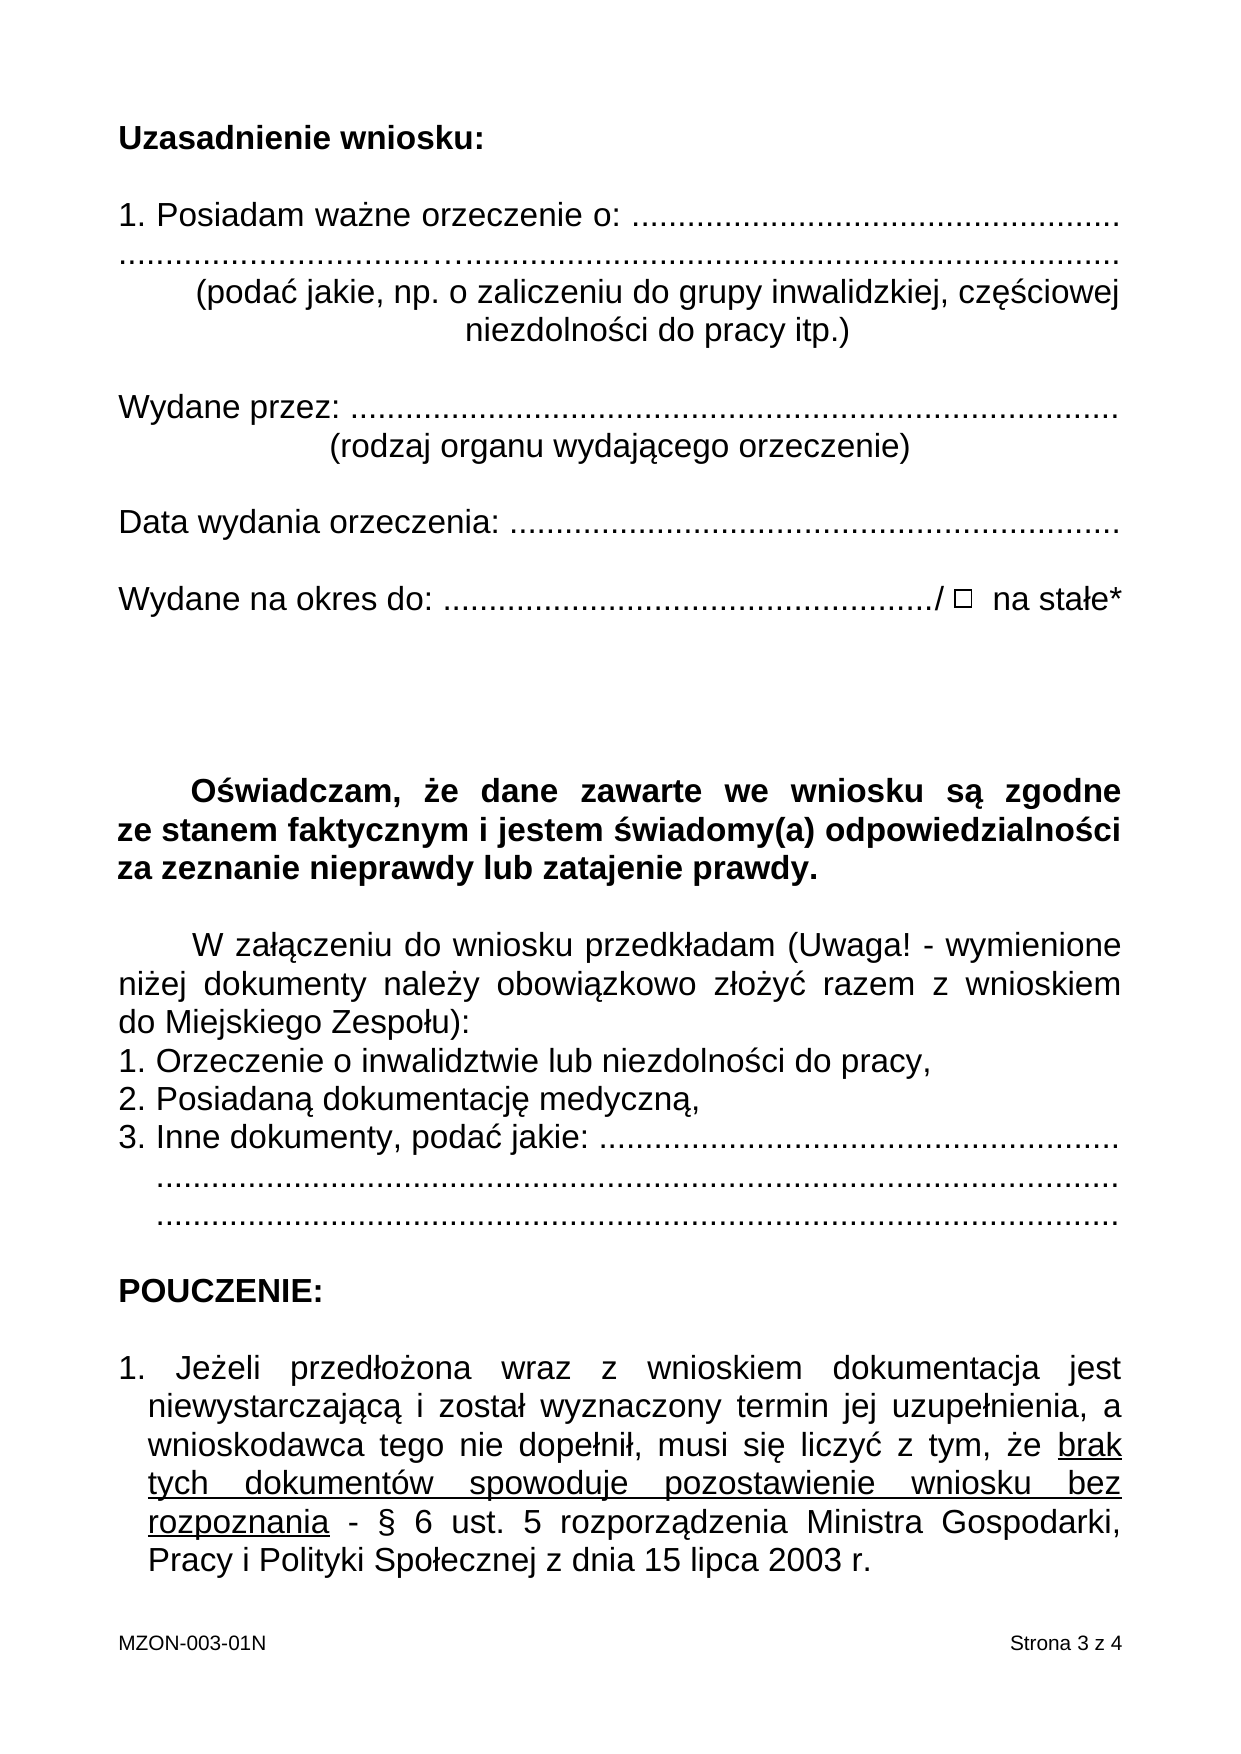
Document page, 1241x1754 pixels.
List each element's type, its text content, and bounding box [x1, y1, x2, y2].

list Wydane przez: [80, 387, 1122, 426]
text Oświadczam, że dane zawarte we wniosku są zgodne ze stanem faktycznym i jestem świadomy(a) odpowiedzialności za zeznanie nieprawdy lub zatajenie prawdy. [117, 618, 1122, 887]
list Wydane na okres do: / na stałe* [118, 579, 1122, 618]
list Data wydania orzeczenia: [118, 502, 1122, 541]
list (podać jakie, np. o zaliczeniu do grupy inwalidzkiej, częściowej niezdolności do pracy itp.) [156, 272, 1122, 349]
text 1. Jeżeli przedłożona wraz z wnioskiem dokumentacja jest niewystarczającą i został wyznaczony termin jej uzupełnienia, a wnioskodawca tego nie dopełnił, musi się liczyć z tym, że brak tych dokumentów spowoduje pozostawienie wniosku bez rozpoznania - § 6 ust. 5 rozporządzenia Ministra Gospodarki, Pracy i Polityki Społecznej z dnia 15 lipca 2003 r. [118, 1348, 1122, 1579]
text (rodzaj organu wydającego orzeczenie) [118, 426, 1122, 464]
text POUCZENIE: [118, 1271, 1122, 1310]
list Posiadaną dokumentację medyczną, [118, 1079, 1122, 1117]
list Inne dokumenty, podać jakie: [118, 1117, 1122, 1233]
list 1. Posiadam ważne orzeczenie o: ..................................................... …....................................................................... [80, 195, 1122, 272]
text W załączeniu do wniosku przedkładam (Uwaga! - wymienione niżej dokumenty należy obowiązkowo złożyć razem z wnioskiem do Miejskiego Zespołu): [118, 925, 1122, 1041]
list Orzeczenie o inwalidztwie lub niezdolności do pracy, [118, 1041, 1122, 1079]
text Uzasadnienie wniosku: [118, 118, 1122, 157]
